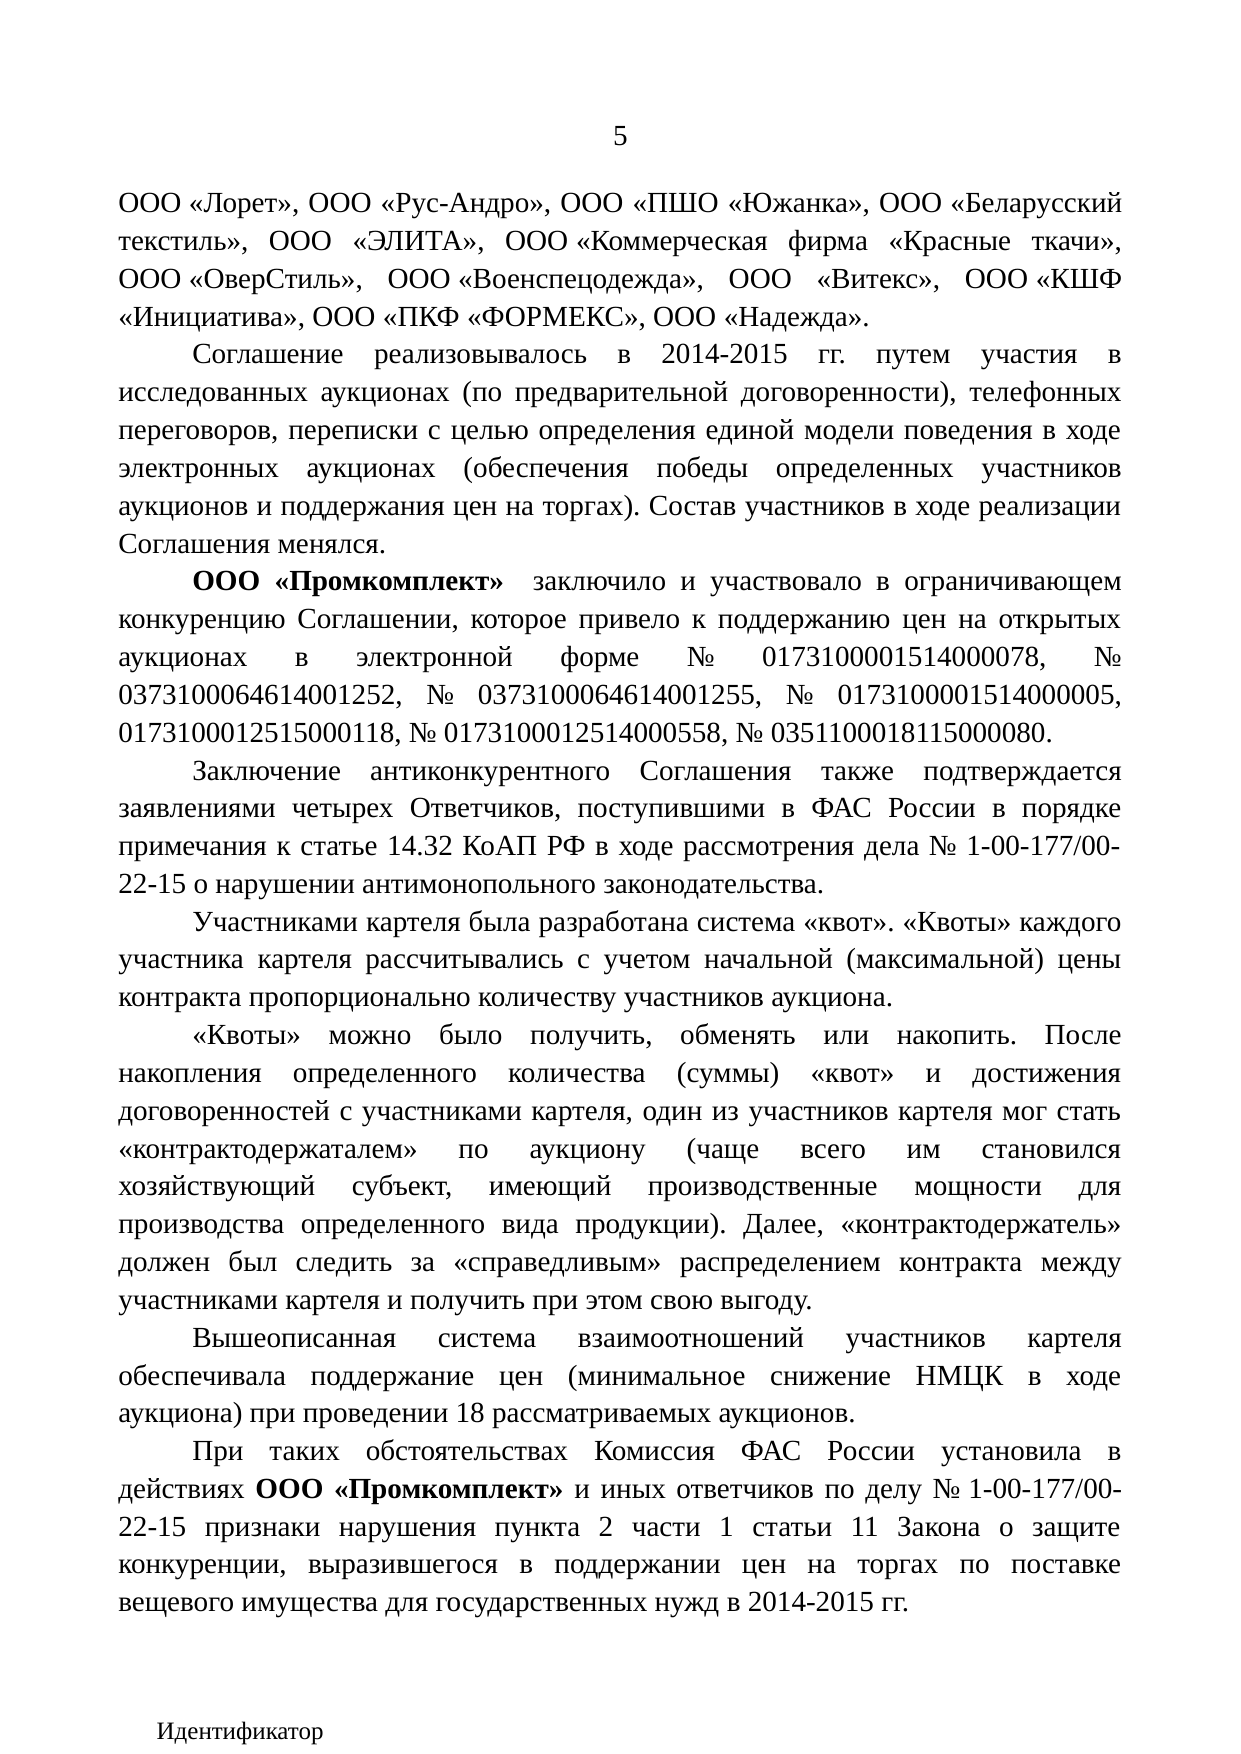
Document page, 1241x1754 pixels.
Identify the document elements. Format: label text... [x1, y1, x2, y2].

text ООО «Лорет», ООО «Рус-Андро», ООО «ПШО «Южанка», ООО «Беларусский текстиль», ООО «ЭЛИТА», ООО «Коммерческая фирма «Красные ткачи», ООО «ОверСтиль», ООО «Военспецодежда», ООО «Витекс», ООО «КШФ «Инициатива», ООО «ПКФ «ФОРМЕКС», ООО «Надежда». [118, 181, 1122, 332]
text «Квоты» можно было получить, обменять или накопить. После накопления определенного количества (суммы) «квот» и достижения договоренностей с участниками картеля, один из участников картеля мог стать «контрактодержаталем» по аукциону (чаще всего им становился хозяйствующий субъект, имеющий производственные мощности для производства определенного вида продукции). Далее, «контрактодержатель» должен был следить за «справедливым» распределением контракта между участниками картеля и получить при этом свою выгоду. [118, 1013, 1122, 1316]
text Заключение антиконкурентного Соглашения также подтверждается заявлениями четырех Ответчиков, поступившими в ФАС России в порядке примечания к статье 14.32 КоАП РФ в ходе рассмотрения дела № 1-00-177/00-22-15 о нарушении антимонопольного законодательства. [118, 748, 1122, 899]
text ООО «Промкомплект» заключило и участвовало в ограничивающем конкуренцию Соглашении, которое привело к поддержанию цен на открытых аукционах в электронной форме № 0173100001514000078, № 0373100064614001252, № 0373100064614001255, № 0173100001514000005, 0173100012515000118, № 0173100012514000558, № 0351100018115000080. [118, 559, 1122, 748]
text При таких обстоятельствах Комиссия ФАС России установила в действиях ООО «Промкомплект» и иных ответчиков по делу № 1-00-177/00-22-15 признаки нарушения пункта 2 части 1 статьи 11 Закона о защите конкуренции, выразившегося в поддержании цен на торгах по поставке вещевого имущества для государственных нужд в 2014-2015 гг. [118, 1429, 1122, 1618]
text Участниками картеля была разработана система «квот». «Квоты» каждого участника картеля рассчитывались с учетом начальной (максимальной) цены контракта пропорционально количеству участников аукциона. [118, 899, 1122, 1013]
text Соглашение реализовывалось в 2014-2015 гг. путем участия в исследованных аукционах (по предварительной договоренности), телефонных переговоров, переписки с целью определения единой модели поведения в ходе электронных аукционах (обеспечения победы определенных участников аукционов и поддержания цен на торгах). Состав участников в ходе реализации Соглашения менялся. [118, 332, 1122, 559]
text Вышеописанная система взаимоотношений участников картеля обеспечивала поддержание цен (минимальное снижение НМЦК в ходе аукциона) при проведении 18 рассматриваемых аукционов. [118, 1316, 1122, 1429]
